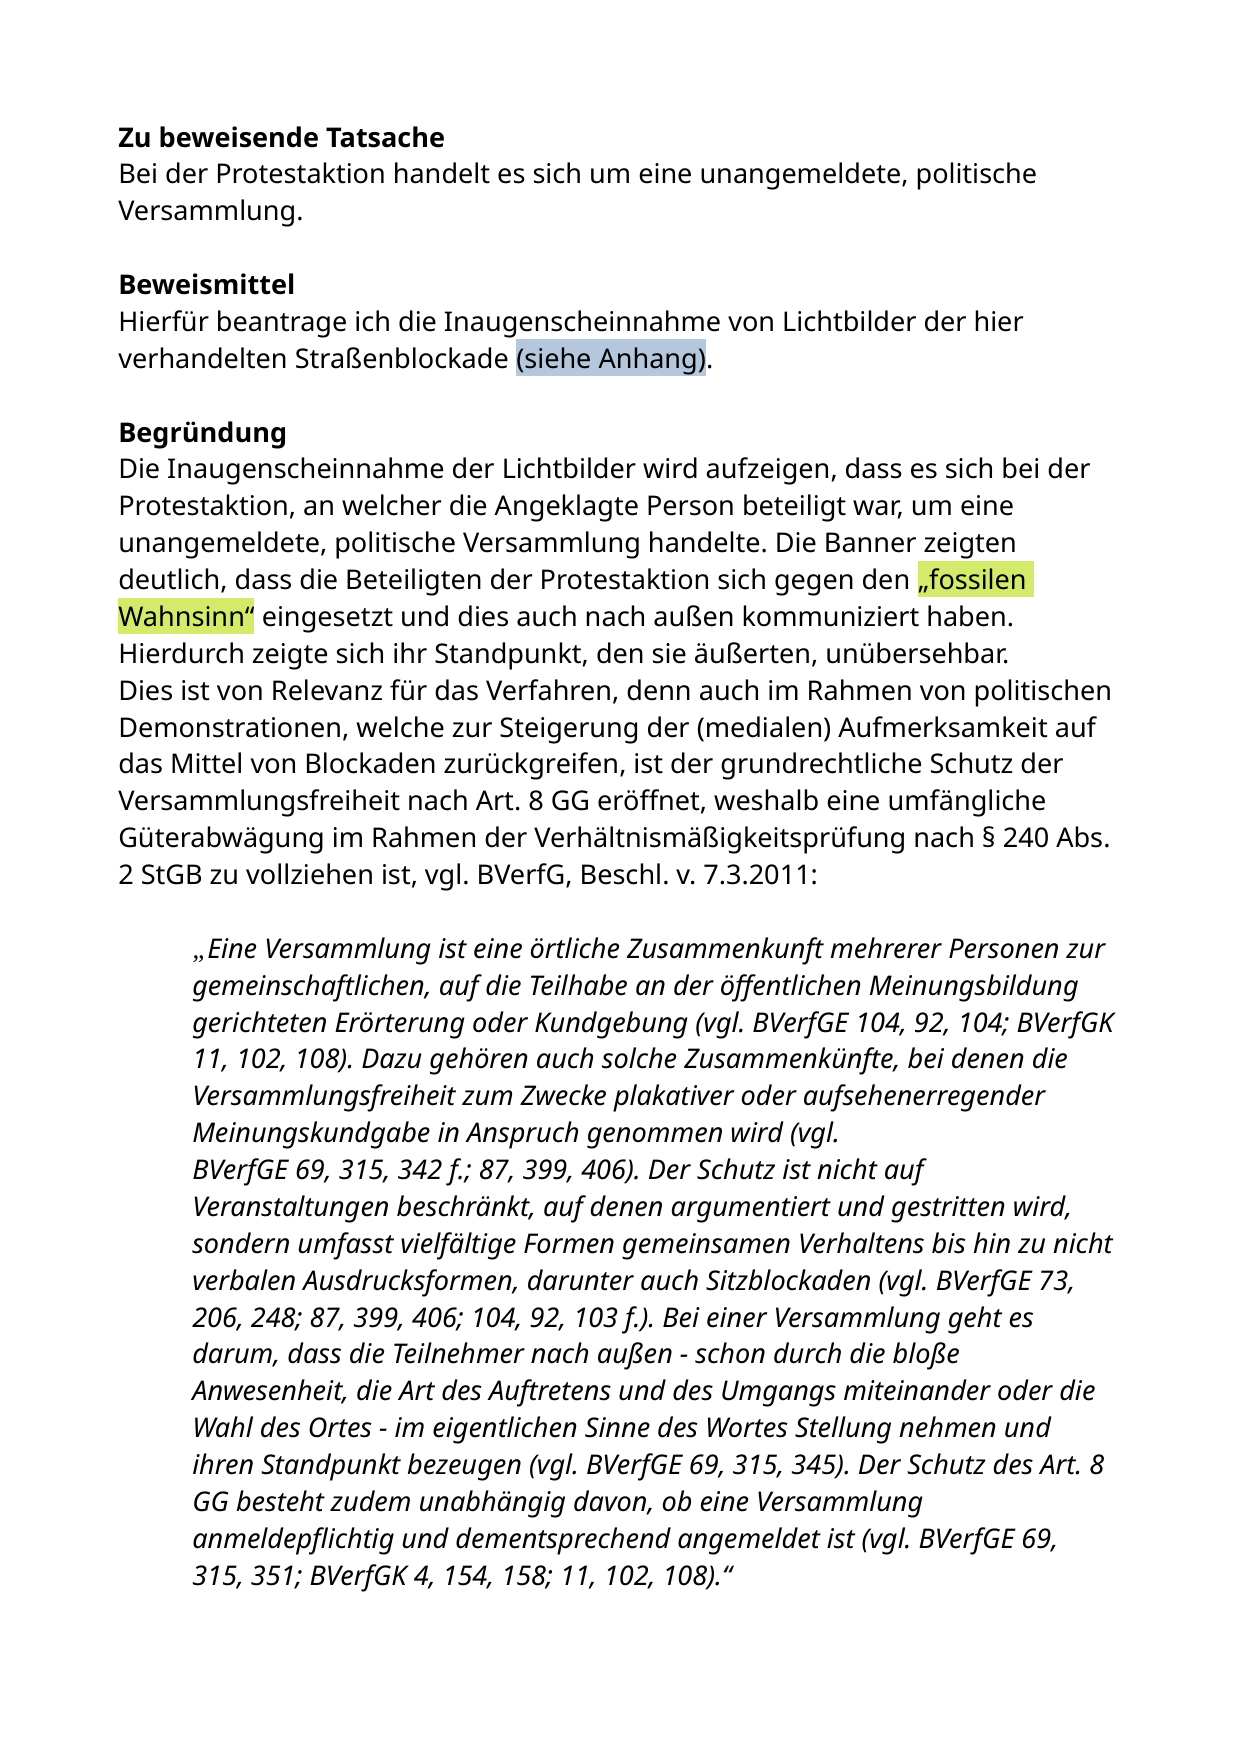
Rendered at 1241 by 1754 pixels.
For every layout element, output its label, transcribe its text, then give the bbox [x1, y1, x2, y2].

text Hierfür beantrage ich die Inaugenscheinnahme von Lichtbilder der hier verhandelten Straßenblockade (siehe Anhang). [118, 302, 1122, 376]
text Bei der Protestaktion handelt es sich um eine unangemeldete, politische Versammlung. [118, 155, 1122, 266]
text Dies ist von Relevanz für das Verfahren, denn auch im Rahmen von politischen Demonstrationen, welche zur Steigerung der (medialen) Aufmerksamkeit auf das Mittel von Blockaden zurückgreifen, ist der grundrechtliche Schutz der Versammlungsfreiheit nach Art. 8 GG eröffnet, weshalb eine umfängliche Güterabwägung im Rahmen der Verhältnismäßigkeitsprüfung nach § 240 Abs. 2 StGB zu vollziehen ist, vgl. BVerfG, Beschl. v. 7.3.2011: [118, 671, 1122, 929]
text Beweismittel [118, 266, 1122, 302]
text „Eine Versammlung ist eine örtliche Zusammenkunft mehrerer Personen zur [192, 929, 1122, 966]
text 315, 351; BVerfGK 4, 154, 158; 11, 102, 108).“ [192, 1556, 1122, 1593]
text BVerfGE 69, 315, 342 f.; 87, 399, 406). Der Schutz ist nicht auf Veranstaltungen beschränkt, auf denen argumentiert und gestritten wird, sondern umfasst vielfältige Formen gemeinsamen Verhaltens bis hin zu nicht verbalen Ausdrucksformen, darunter auch Sitzblockaden (vgl. BVerfGE 73, 206, 248; 87, 399, 406; 104, 92, 103 f.). Bei einer Versammlung geht es darum, dass die Teilnehmer nach außen - schon durch die bloße [192, 1151, 1122, 1372]
text Begründung [118, 413, 1122, 450]
text gemeinschaftlichen, auf die Teilhabe an der öffentlichen Meinungsbildung gerichteten Erörterung oder Kundgebung (vgl. BVerfGE 104, 92, 104; BVerfGK 11, 102, 108). Dazu gehören auch solche Zusammenkünfte, bei denen die Versammlungsfreiheit zum Zwecke plakativer oder aufsehenerregender Meinungskundgabe in Anspruch genommen wird (vgl. [192, 966, 1122, 1151]
text Zu beweisende Tatsache [118, 118, 1122, 155]
text Anwesenheit, die Art des Auftretens und des Umgangs miteinander oder die Wahl des Ortes - im eigentlichen Sinne des Wortes Stellung nehmen und ihren Standpunkt bezeugen (vgl. BVerfGE 69, 315, 345). Der Schutz des Art. 8 GG besteht zudem unabhängig davon, ob eine Versammlung anmeldepflichtig und dementsprechend angemeldet ist (vgl. BVerfGE 69, [192, 1372, 1122, 1556]
text Die Inaugenscheinnahme der Lichtbilder wird aufzeigen, dass es sich bei der Protestaktion, an welcher die Angeklagte Person beteiligt war, um eine unangemeldete, politische Versammlung handelte. Die Banner zeigten deutlich, dass die Beteiligten der Protestaktion sich gegen den „fossilen Wahnsinn“ eingesetzt und dies auch nach außen kommuniziert haben. Hierdurch zeigte sich ihr Standpunkt, den sie äußerten, unübersehbar. [118, 450, 1122, 671]
